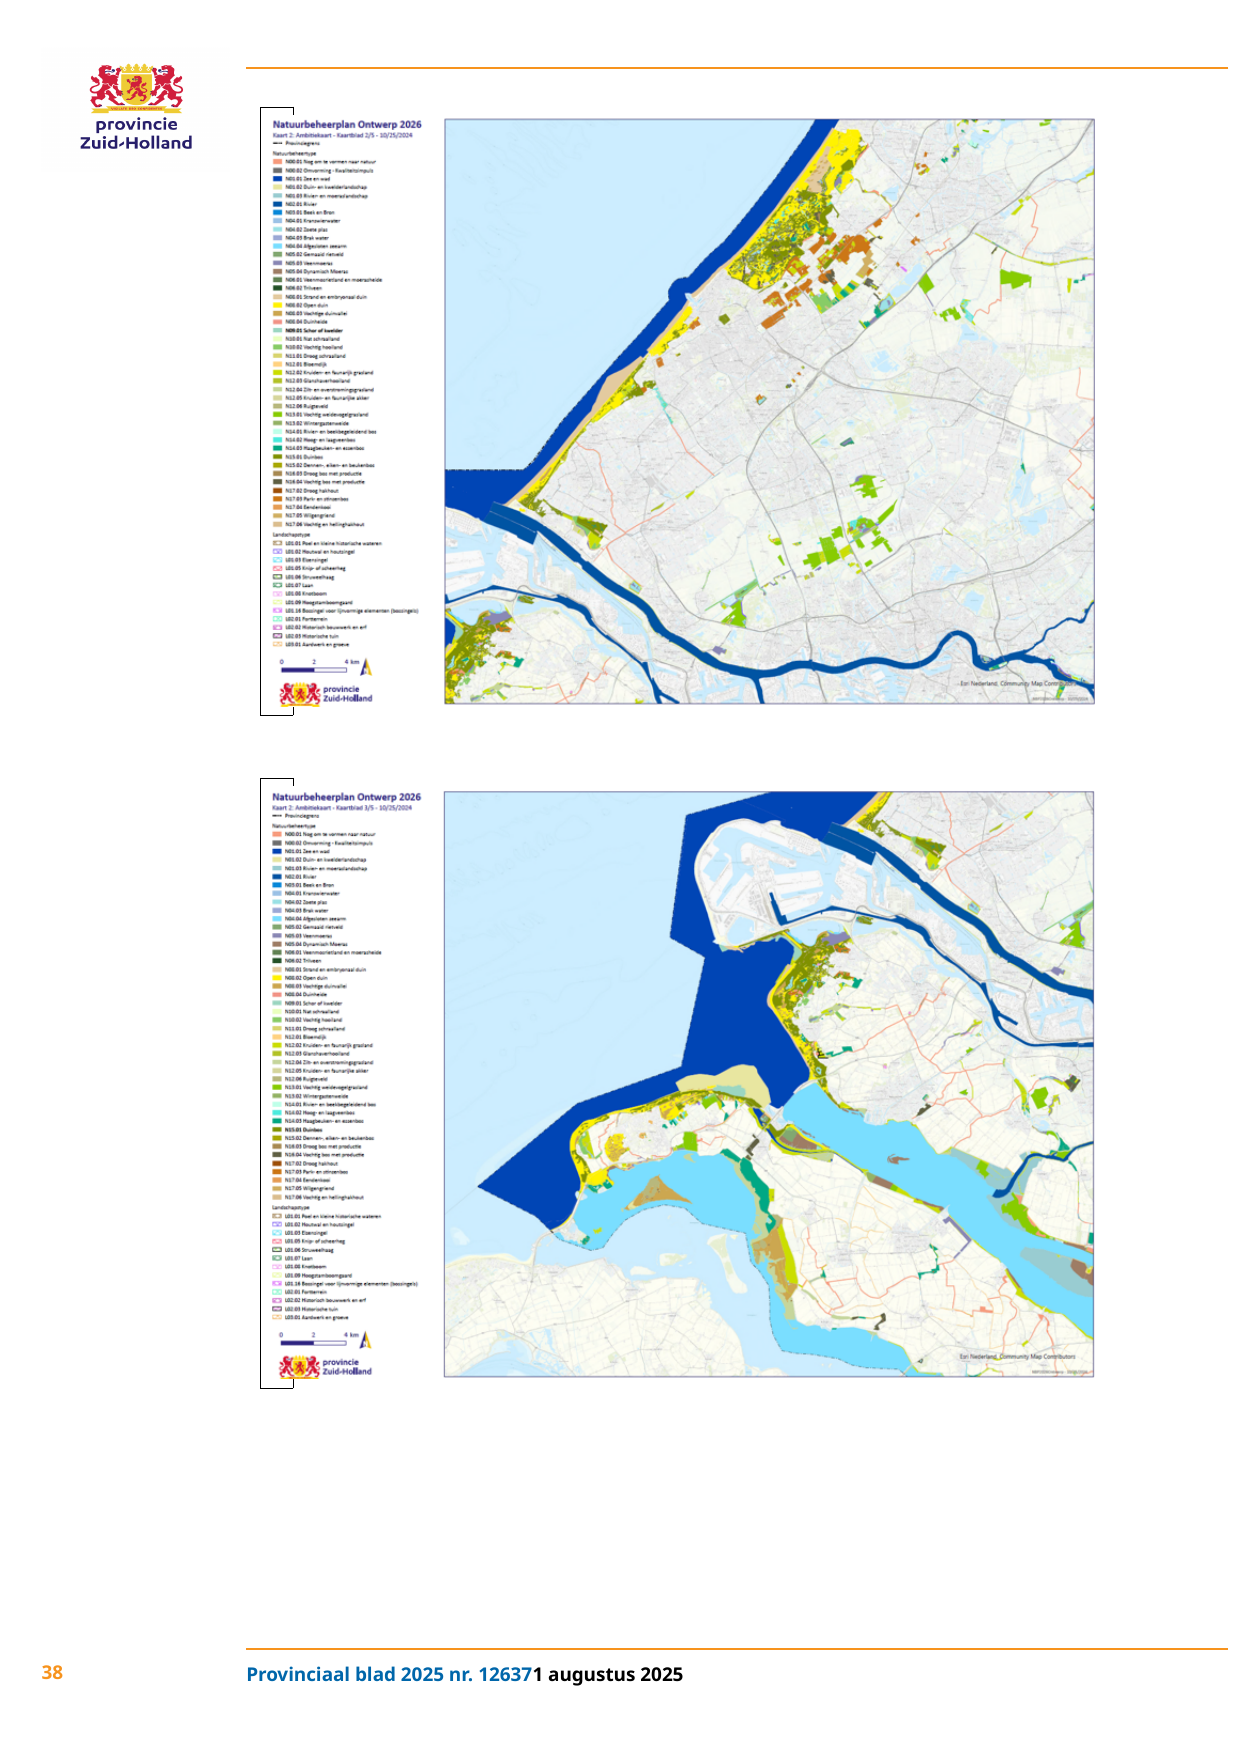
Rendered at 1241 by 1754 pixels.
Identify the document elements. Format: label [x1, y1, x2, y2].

picture [268, 115, 1096, 707]
picture [268, 786, 1096, 1379]
picture [41, 47, 231, 172]
